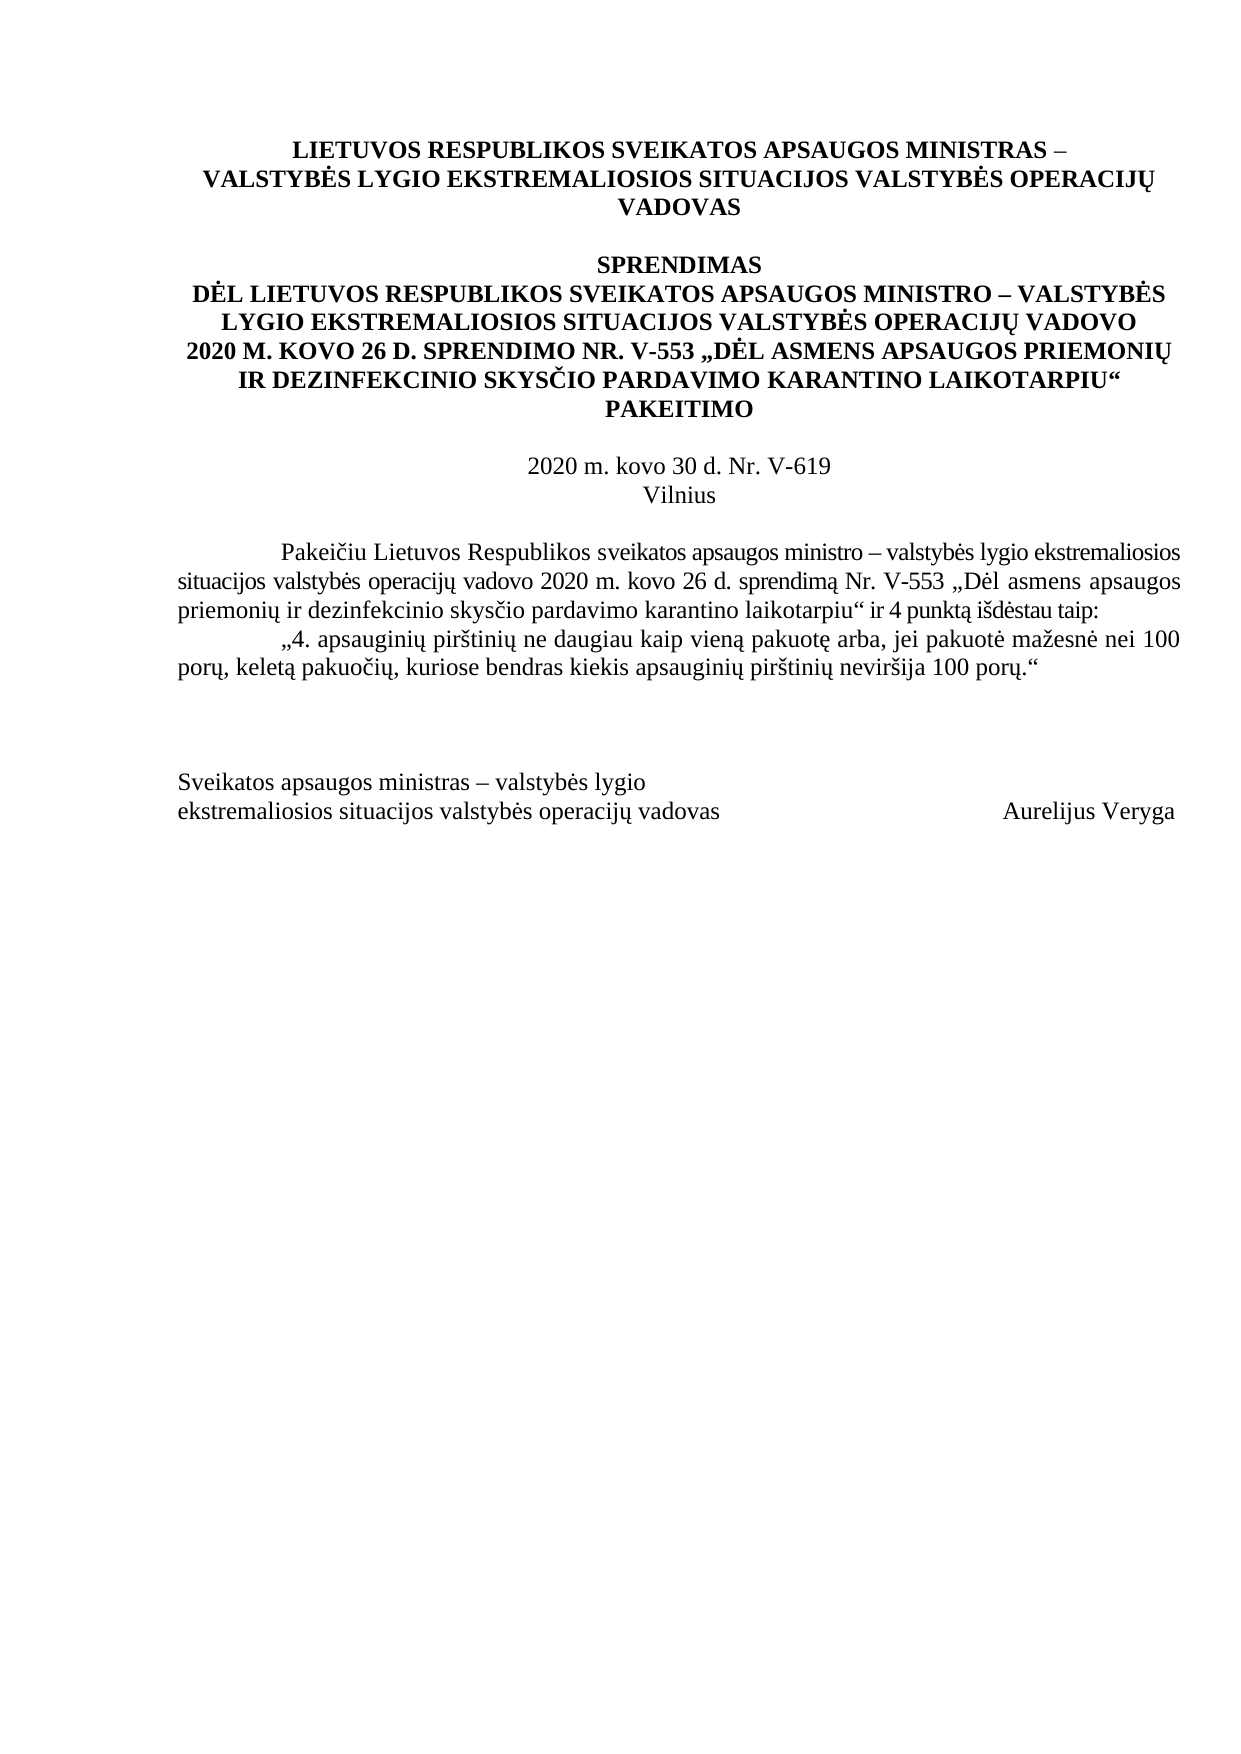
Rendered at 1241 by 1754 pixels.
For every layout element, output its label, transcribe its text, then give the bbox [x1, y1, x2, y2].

text Sveikatos apsaugos ministras – valstybės lygio [177, 767, 1181, 796]
text VALSTYBĖS LYGIO EKSTREMALIOSIOS SITUACIJOS VALSTYBĖS OPERACIJŲ VADOVAS [177, 164, 1181, 221]
text DĖL LIETUVOS RESPUBLIKOS SVEIKATOS APSAUGOS MINISTRO – VALSTYBĖS LYGIO EKSTREMALIOSIOS SITUACIJOS VALSTYBĖS OPERACIJŲ VADOVO 2020 M. KOVO 26 D. SPRENDIMO NR. V-553 „DĖL ASMENS APSAUGOS PRIEMONIŲ IR DEZINFEKCINIO SKYSČIO PARDAVIMO KARANTINO LAIKOTARPIU“ PAKEITIMO [177, 279, 1181, 422]
text 2020 m. kovo 30 d. Nr. V-619 [177, 451, 1181, 480]
text Vilnius [177, 480, 1181, 509]
text SPRENDIMAS [177, 250, 1181, 279]
text ekstremaliosios situacijos valstybės operacijų vadovas Aurelijus Veryga [177, 796, 1181, 825]
text Pakeičiu Lietuvos Respublikos sveikatos apsaugos ministro – valstybės lygio ekstremaliosios situacijos valstybės operacijų vadovo 2020 m. kovo 26 d. sprendimą Nr. V-553 „Dėl asmens apsaugos priemonių ir dezinfekcinio skysčio pardavimo karantino laikotarpiu“ ir 4 punktą išdėstau taip: [177, 537, 1181, 624]
text „4. apsauginių pirštinių ne daugiau kaip vieną pakuotę arba, jei pakuotė mažesnė nei 100 porų, keletą pakuočių, kuriose bendras kiekis apsauginių pirštinių neviršija 100 porų.“ [177, 624, 1181, 681]
text LIETUVOS RESPUBLIKOS SVEIKATOS APSAUGOS MINISTRAS – [177, 135, 1181, 164]
